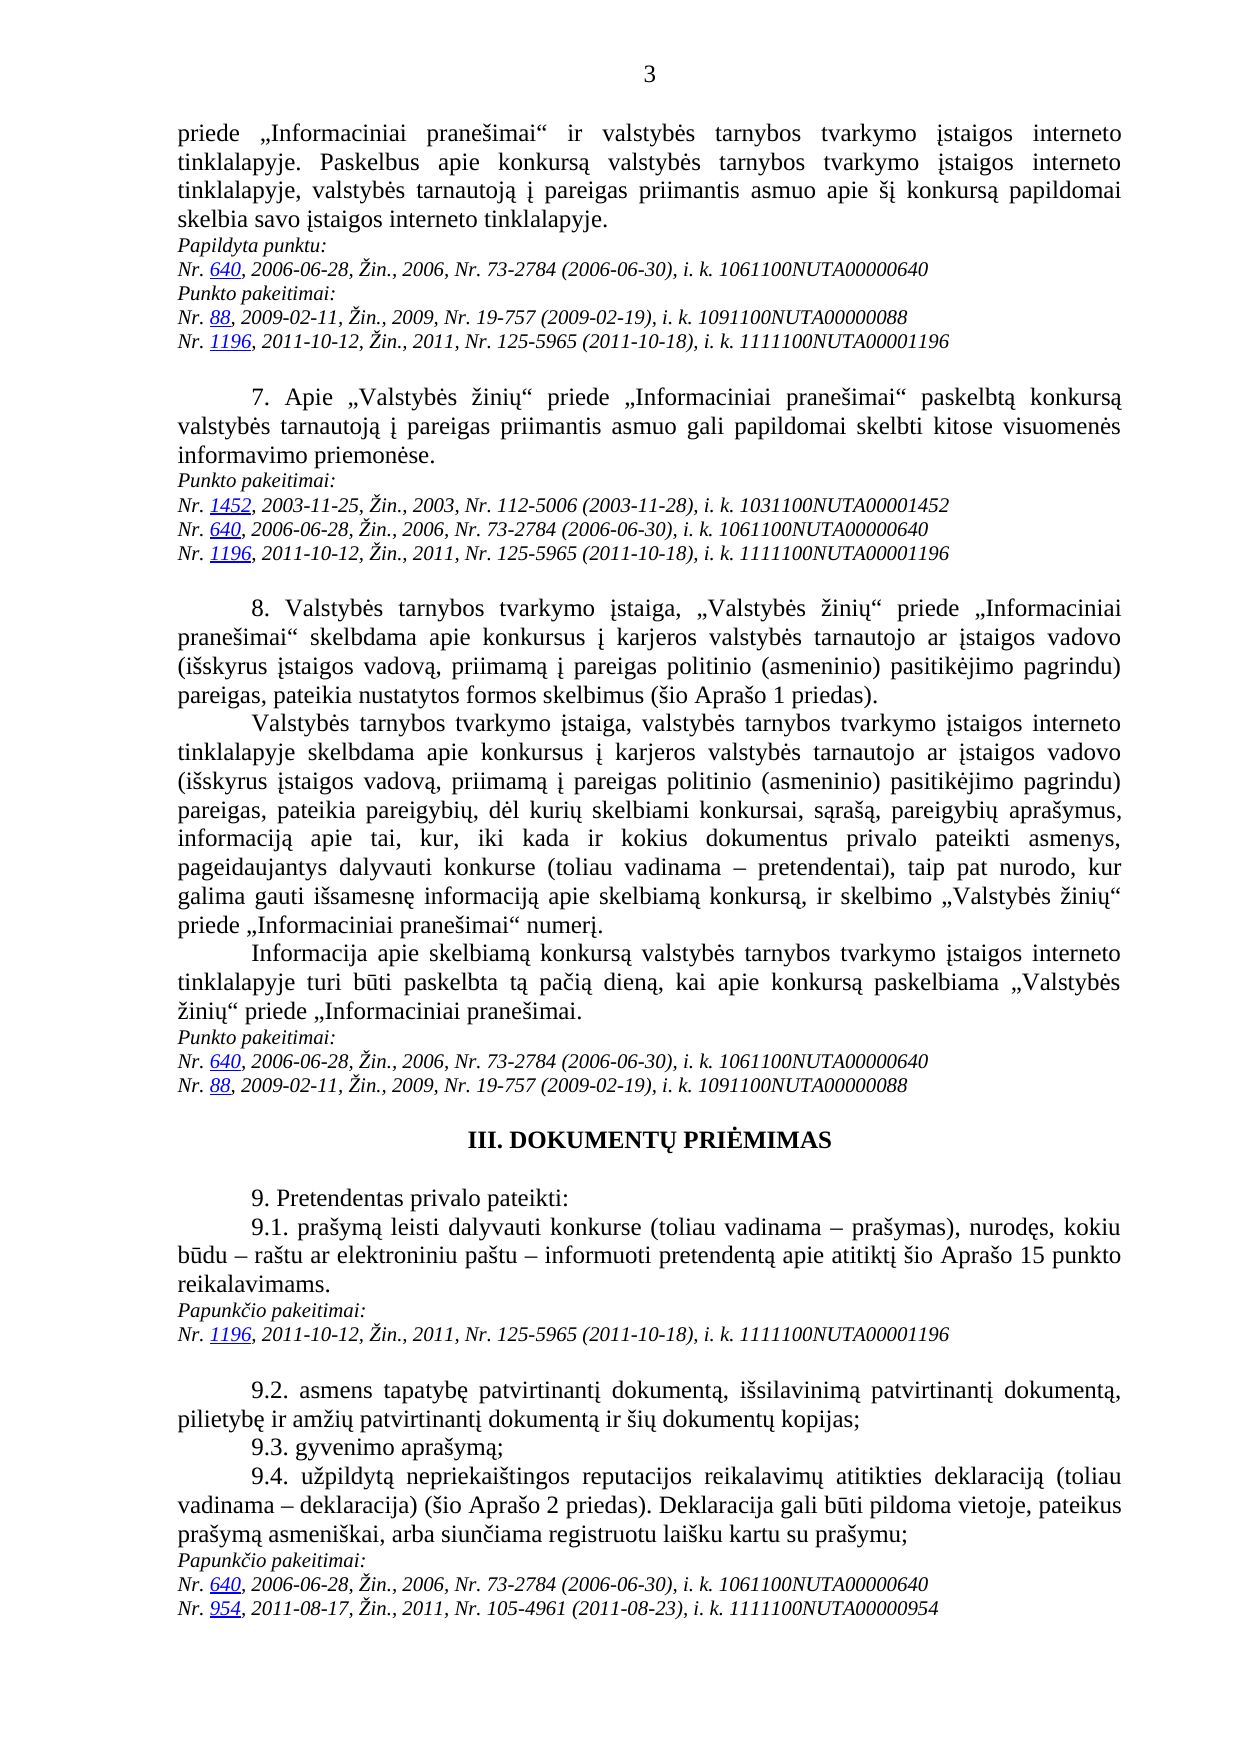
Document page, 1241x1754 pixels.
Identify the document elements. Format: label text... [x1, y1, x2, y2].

text 9.4. užpildytą nepriekaištingos reputacijos reikalavimų atitikties deklaraciją (toliau vadinama – deklaracija) (šio Aprašo 2 priedas). Deklaracija gali būti pildoma vietoje, pateikus prašymą asmeniškai, arba siunčiama registruotu laišku kartu su prašymu; [177, 1461, 1122, 1547]
text Papunkčio pakeitimai: [177, 1298, 1122, 1322]
text Nr. 640, 2006-06-28, Žin., 2006, Nr. 73-2784 (2006-06-30), i. k. 1061100NUTA00000640 [177, 1049, 1122, 1073]
text Valstybės tarnybos tvarkymo įstaiga, valstybės tarnybos tvarkymo įstaigos interneto tinklalapyje skelbdama apie konkursus į karjeros valstybės tarnautojo ar įstaigos vadovo (išskyrus įstaigos vadovą, priimamą į pareigas politinio (asmeninio) pasitikėjimo pagrindu) pareigas, pateikia pareigybių, dėl kurių skelbiami konkursai, sąrašą, pareigybių aprašymus, informaciją apie tai, kur, iki kada ir kokius dokumentus privalo pateikti asmenys, pageidaujantys dalyvauti konkurse (toliau vadinama – pretendentai), taip pat nurodo, kur galima gauti išsamesnę informaciją apie skelbiamą konkursą, ir skelbimo „Valstybės žinių“ priede „Informaciniai pranešimai“ numerį. [177, 708, 1122, 938]
text Papildyta punktu: [177, 233, 1122, 257]
text Nr. 88, 2009-02-11, Žin., 2009, Nr. 19-757 (2009-02-19), i. k. 1091100NUTA00000088 [177, 1073, 1122, 1097]
text 9.2. asmens tapatybę patvirtinantį dokumentą, išsilavinimą patvirtinantį dokumentą, pilietybę ir amžių patvirtinantį dokumentą ir šių dokumentų kopijas; [177, 1375, 1122, 1432]
text 8. Valstybės tarnybos tvarkymo įstaiga, „Valstybės žinių“ priede „Informaciniai pranešimai“ skelbdama apie konkursus į karjeros valstybės tarnautojo ar įstaigos vadovo (išskyrus įstaigos vadovą, priimamą į pareigas politinio (asmeninio) pasitikėjimo pagrindu) pareigas, pateikia nustatytos formos skelbimus (šio Aprašo 1 priedas). [177, 593, 1122, 708]
text Nr. 1196, 2011-10-12, Žin., 2011, Nr. 125-5965 (2011-10-18), i. k. 1111100NUTA00001196 [177, 1322, 1122, 1346]
text Punkto pakeitimai: [177, 281, 1122, 305]
text Nr. 1452, 2003-11-25, Žin., 2003, Nr. 112-5006 (2003-11-28), i. k. 1031100NUTA00001452 [177, 492, 1122, 517]
text Punkto pakeitimai: [177, 468, 1122, 492]
text 9.3. gyvenimo aprašymą; [177, 1432, 1122, 1461]
text priede „Informaciniai pranešimai“ ir valstybės tarnybos tvarkymo įstaigos interneto tinklalapyje. Paskelbus apie konkursą valstybės tarnybos tvarkymo įstaigos interneto tinklalapyje, valstybės tarnautoją į pareigas priimantis asmuo apie šį konkursą papildomai skelbia savo įstaigos interneto tinklalapyje. [177, 118, 1122, 233]
text Papunkčio pakeitimai: [177, 1547, 1122, 1572]
text 7. Apie „Valstybės žinių“ priede „Informaciniai pranešimai“ paskelbtą konkursą valstybės tarnautoją į pareigas priimantis asmuo gali papildomai skelbti kitose visuomenės informavimo priemonėse. [177, 382, 1122, 468]
text Nr. 88, 2009-02-11, Žin., 2009, Nr. 19-757 (2009-02-19), i. k. 1091100NUTA00000088 [177, 305, 1122, 329]
text Nr. 1196, 2011-10-12, Žin., 2011, Nr. 125-5965 (2011-10-18), i. k. 1111100NUTA00001196 [177, 329, 1122, 353]
text III. DOKUMENTŲ PRIĖMIMAS [177, 1126, 1122, 1154]
text Punkto pakeitimai: [177, 1025, 1122, 1049]
text Nr. 954, 2011-08-17, Žin., 2011, Nr. 105-4961 (2011-08-23), i. k. 1111100NUTA00000954 [177, 1596, 1122, 1620]
text Nr. 640, 2006-06-28, Žin., 2006, Nr. 73-2784 (2006-06-30), i. k. 1061100NUTA00000640 [177, 257, 1122, 281]
text 9. Pretendentas privalo pateikti: [177, 1183, 1122, 1212]
text Informacija apie skelbiamą konkursą valstybės tarnybos tvarkymo įstaigos interneto tinklalapyje turi būti paskelbta tą pačią dieną, kai apie konkursą paskelbiama „Valstybės žinių“ priede „Informaciniai pranešimai. [177, 938, 1122, 1025]
text Nr. 1196, 2011-10-12, Žin., 2011, Nr. 125-5965 (2011-10-18), i. k. 1111100NUTA00001196 [177, 541, 1122, 565]
text Nr. 640, 2006-06-28, Žin., 2006, Nr. 73-2784 (2006-06-30), i. k. 1061100NUTA00000640 [177, 1572, 1122, 1596]
text Nr. 640, 2006-06-28, Žin., 2006, Nr. 73-2784 (2006-06-30), i. k. 1061100NUTA00000640 [177, 517, 1122, 541]
text 9.1. prašymą leisti dalyvauti konkurse (toliau vadinama – prašymas), nurodęs, kokiu būdu – raštu ar elektroniniu paštu – informuoti pretendentą apie atitiktį šio Aprašo 15 punkto reikalavimams. [177, 1212, 1122, 1298]
